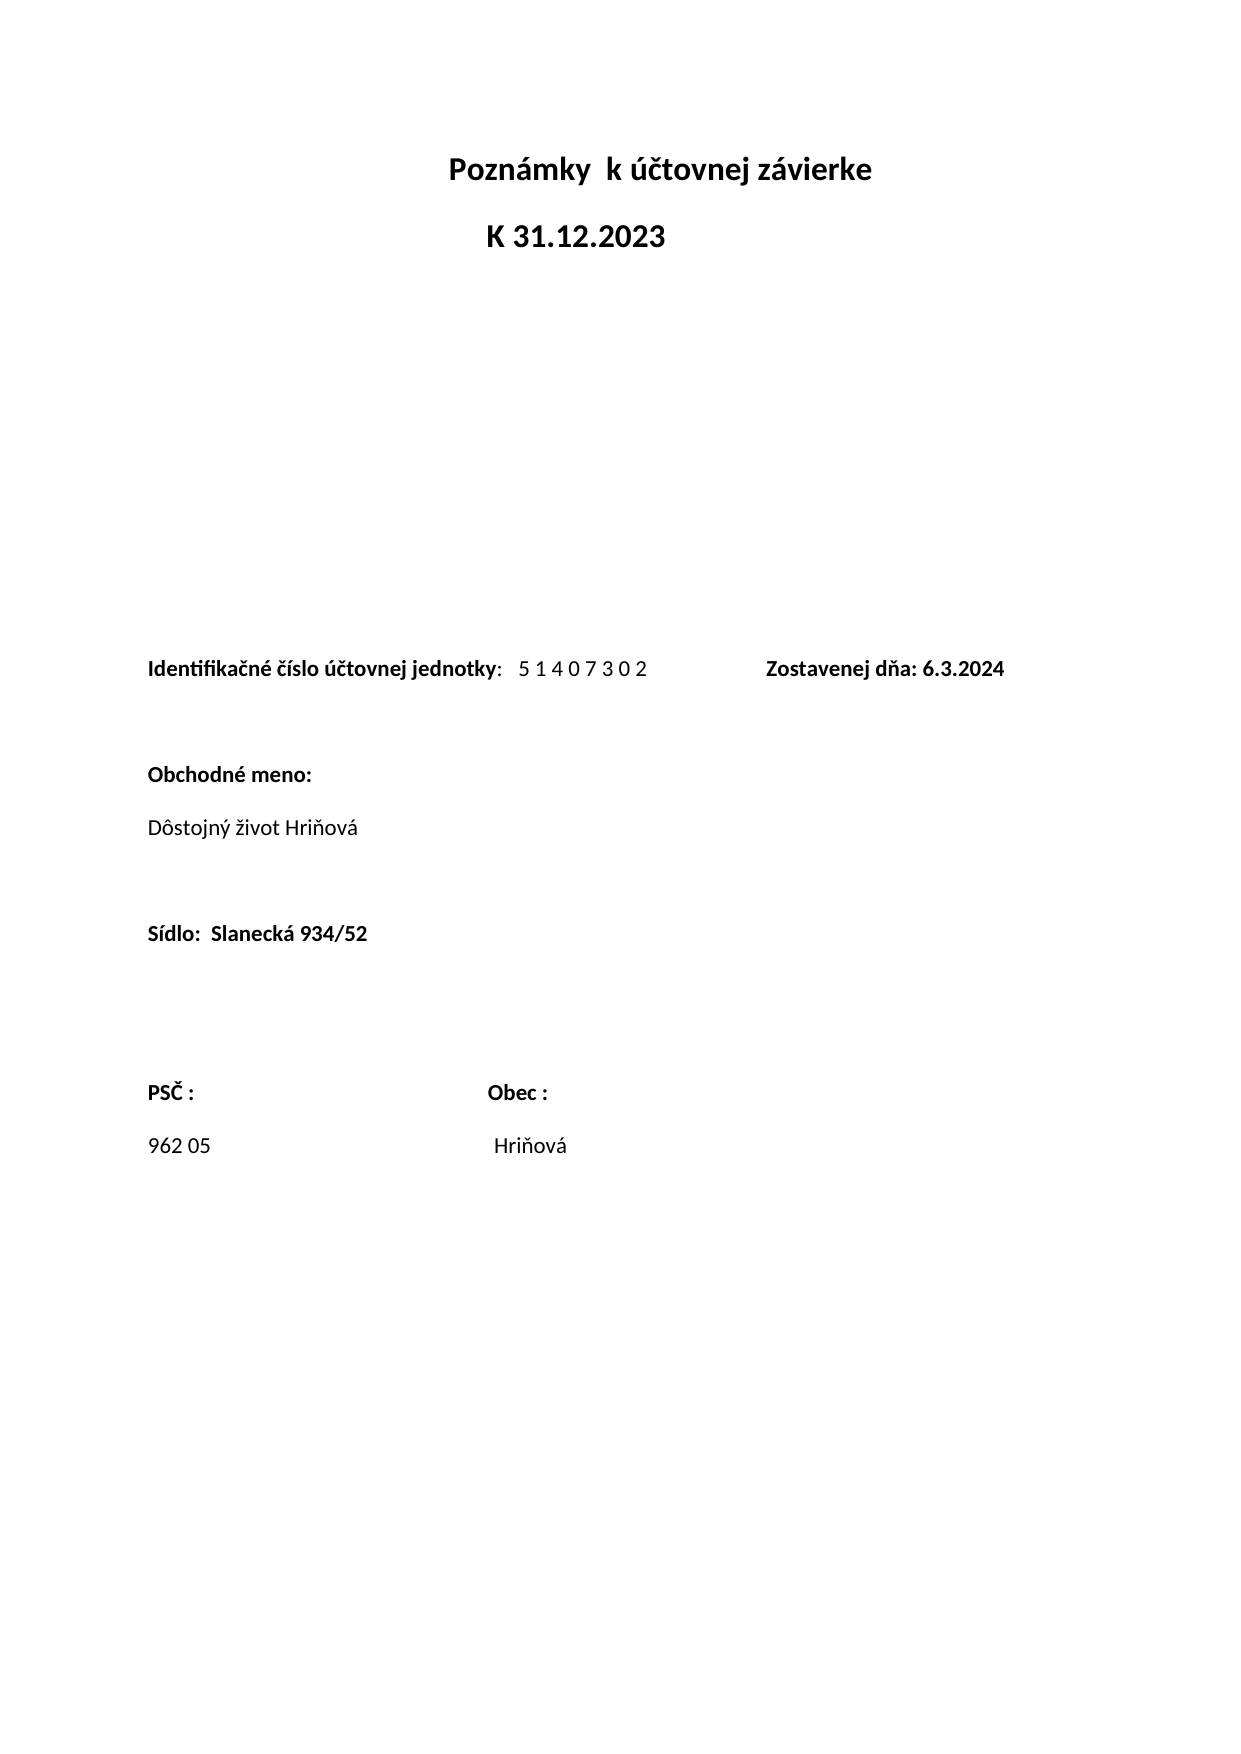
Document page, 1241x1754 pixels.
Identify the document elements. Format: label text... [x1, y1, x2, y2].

text Obchodné meno: [148, 760, 1093, 788]
text Identifikačné číslo účtovnej jednotky: 5 1 4 0 7 3 0 2 Zostavenej dňa: 6.3.2024 [148, 654, 1093, 682]
text Poznámky k účtovnej závierke [148, 148, 1093, 188]
text PSČ : Obec : [148, 1078, 1093, 1106]
text K 31.12.2023 [148, 215, 1093, 256]
text Sídlo: Slanecká 934/52 [148, 919, 1093, 947]
text Dôstojný život Hriňová [148, 813, 1093, 841]
text 962 05 Hriňová [148, 1131, 1093, 1159]
